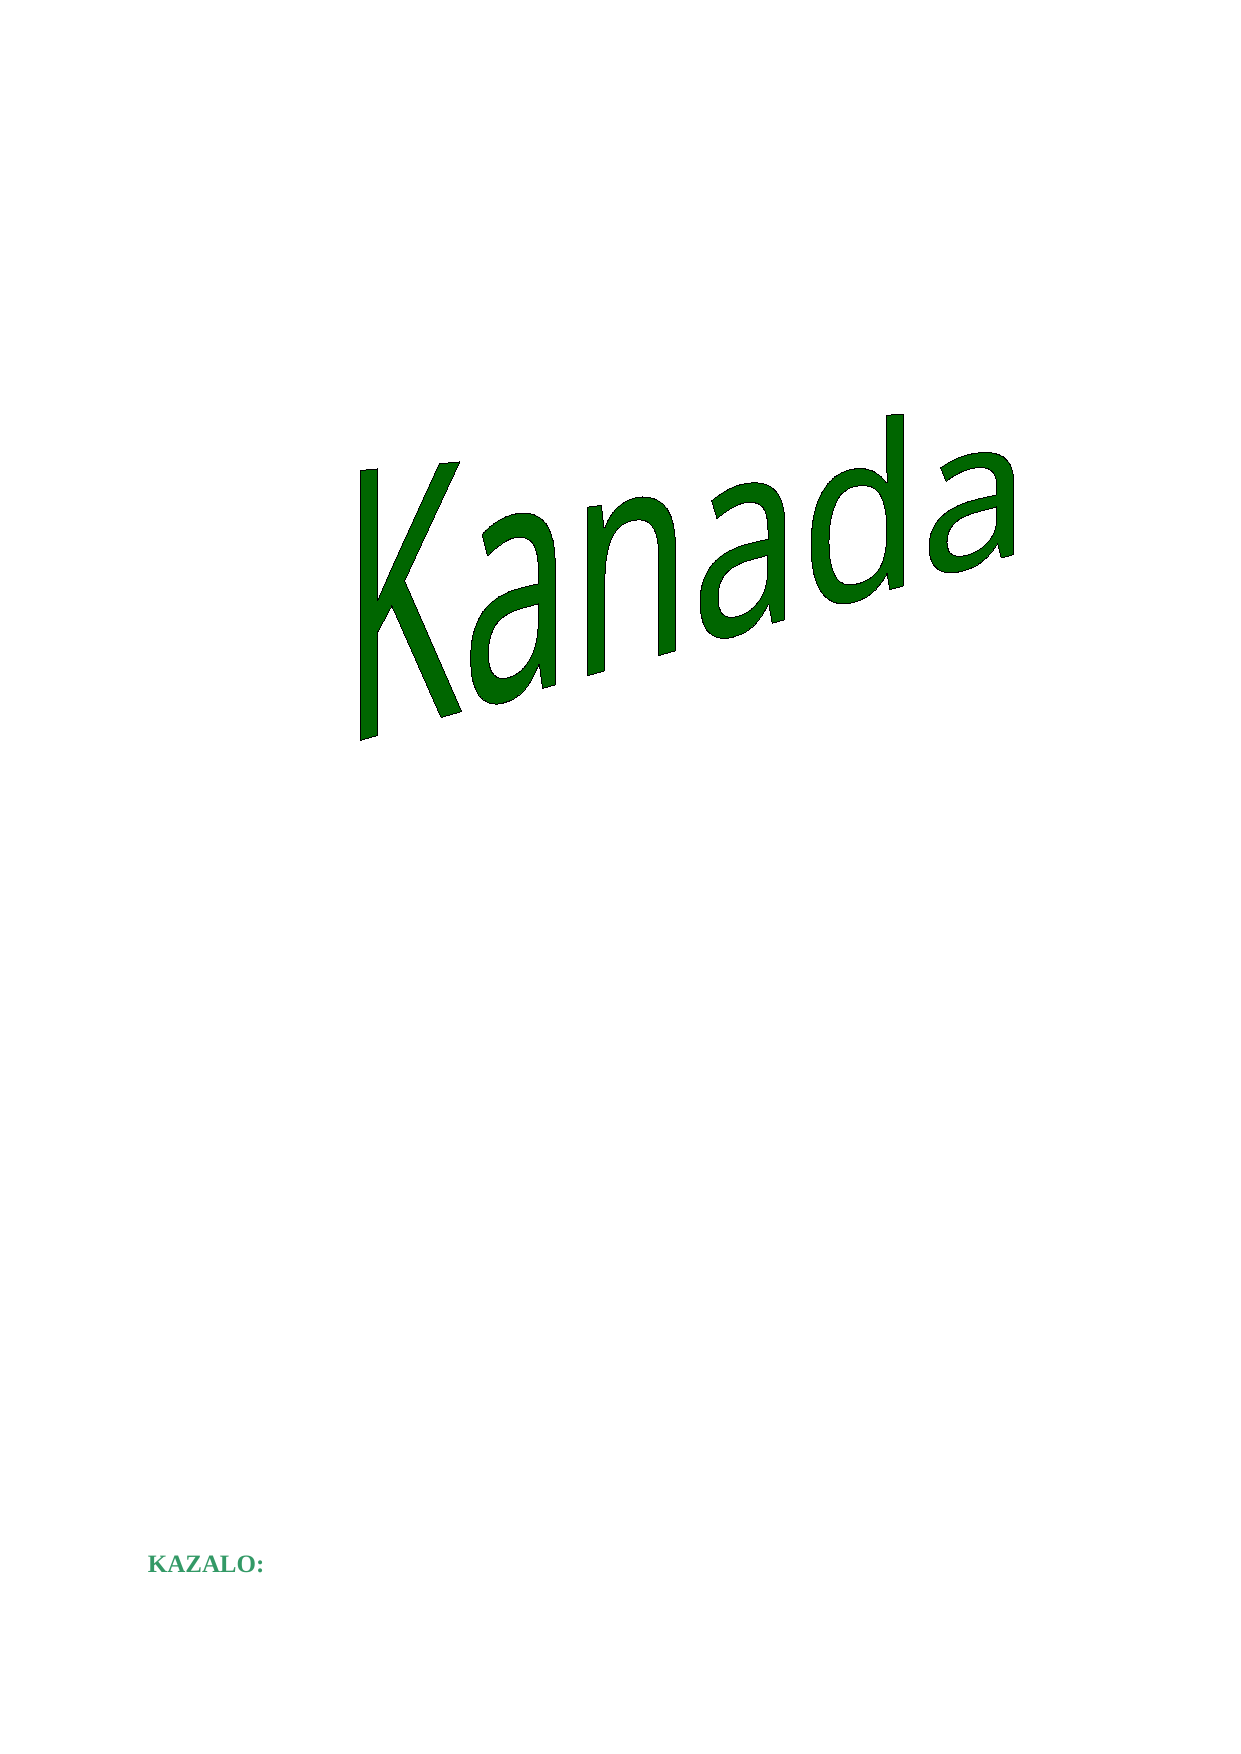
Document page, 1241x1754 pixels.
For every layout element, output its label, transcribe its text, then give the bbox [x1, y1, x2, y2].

text KAZALO: [148, 1549, 1093, 1578]
